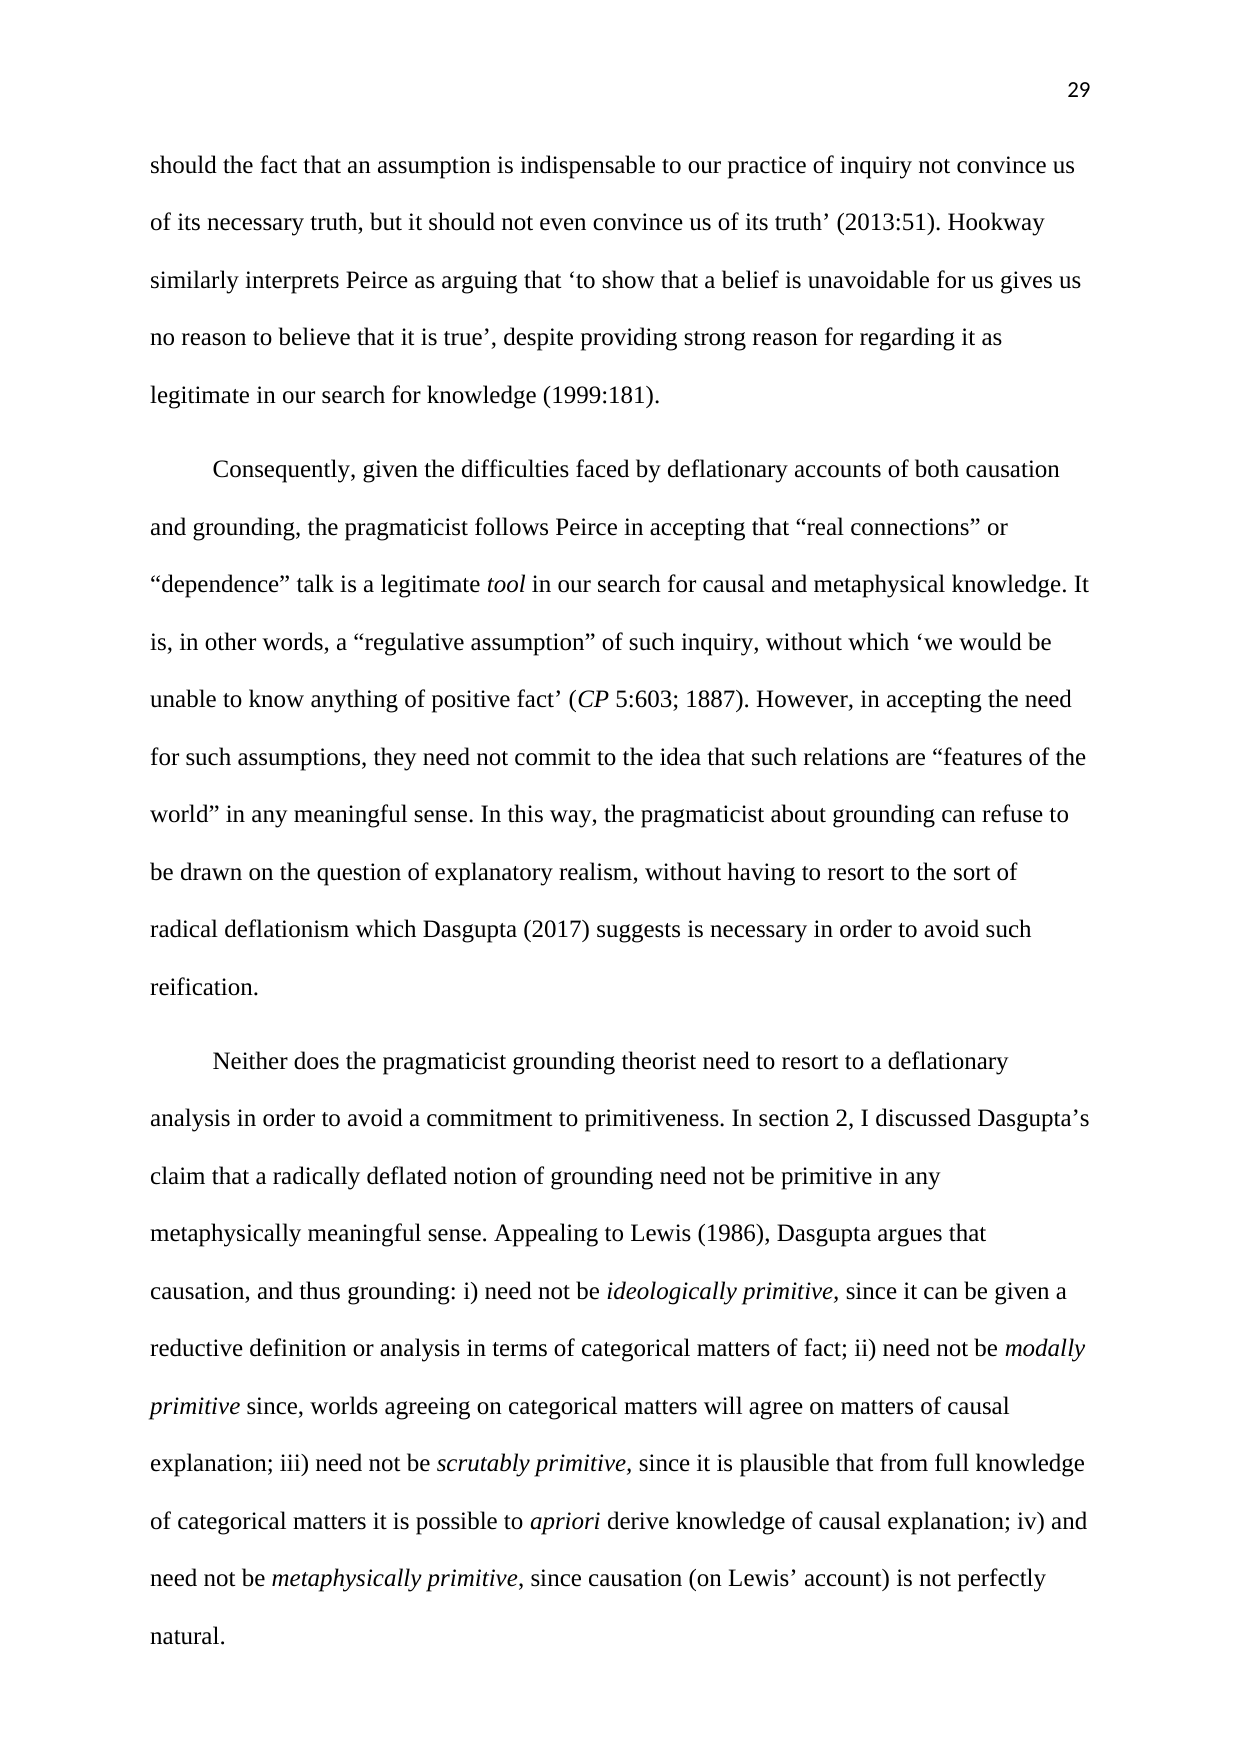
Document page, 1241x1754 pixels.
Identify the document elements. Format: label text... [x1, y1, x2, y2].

text should the fact that an assumption is indispensable to our practice of inquiry not convince us of its necessary truth, but it should not even convince us of its truth’ (2013:51). Hookway similarly interprets Peirce as arguing that ‘to show that a belief is unavoidable for us gives us no reason to believe that it is true’, despite providing strong reason for regarding it as legitimate in our search for knowledge (1999:181). [150, 150, 1090, 409]
text Consequently, given the difficulties faced by deflationary accounts of both causation and grounding, the pragmaticist follows Peirce in accepting that “real connections” or “dependence” talk is a legitimate tool in our search for causal and metaphysical knowledge. It is, in other words, a “regulative assumption” of such inquiry, without which ‘we would be unable to know anything of positive fact’ (CP 5:603; 1887). However, in accepting the need for such assumptions, they need not commit to the idea that such relations are “features of the world” in any meaningful sense. In this way, the pragmaticist about grounding can refuse to be drawn on the question of explanatory realism, without having to resort to the sort of radical deflationism which Dasgupta (2017) suggests is necessary in order to avoid such reification. [150, 454, 1090, 1000]
text Neither does the pragmaticist grounding theorist need to resort to a deflationary analysis in order to avoid a commitment to primitiveness. In section 2, I discussed Dasgupta’s claim that a radically deflated notion of grounding need not be primitive in any metaphysically meaningful sense. Appealing to Lewis (1986), Dasgupta argues that causation, and thus grounding: i) need not be ideologically primitive, since it can be given a reductive definition or analysis in terms of categorical matters of fact; ii) need not be modally primitive since, worlds agreeing on categorical matters will agree on matters of causal explanation; iii) need not be scrutably primitive, since it is plausible that from full knowledge of categorical matters it is possible to apriori derive knowledge of causal explanation; iv) and need not be metaphysically primitive, since causation (on Lewis’ account) is not perfectly natural. [150, 1046, 1090, 1649]
